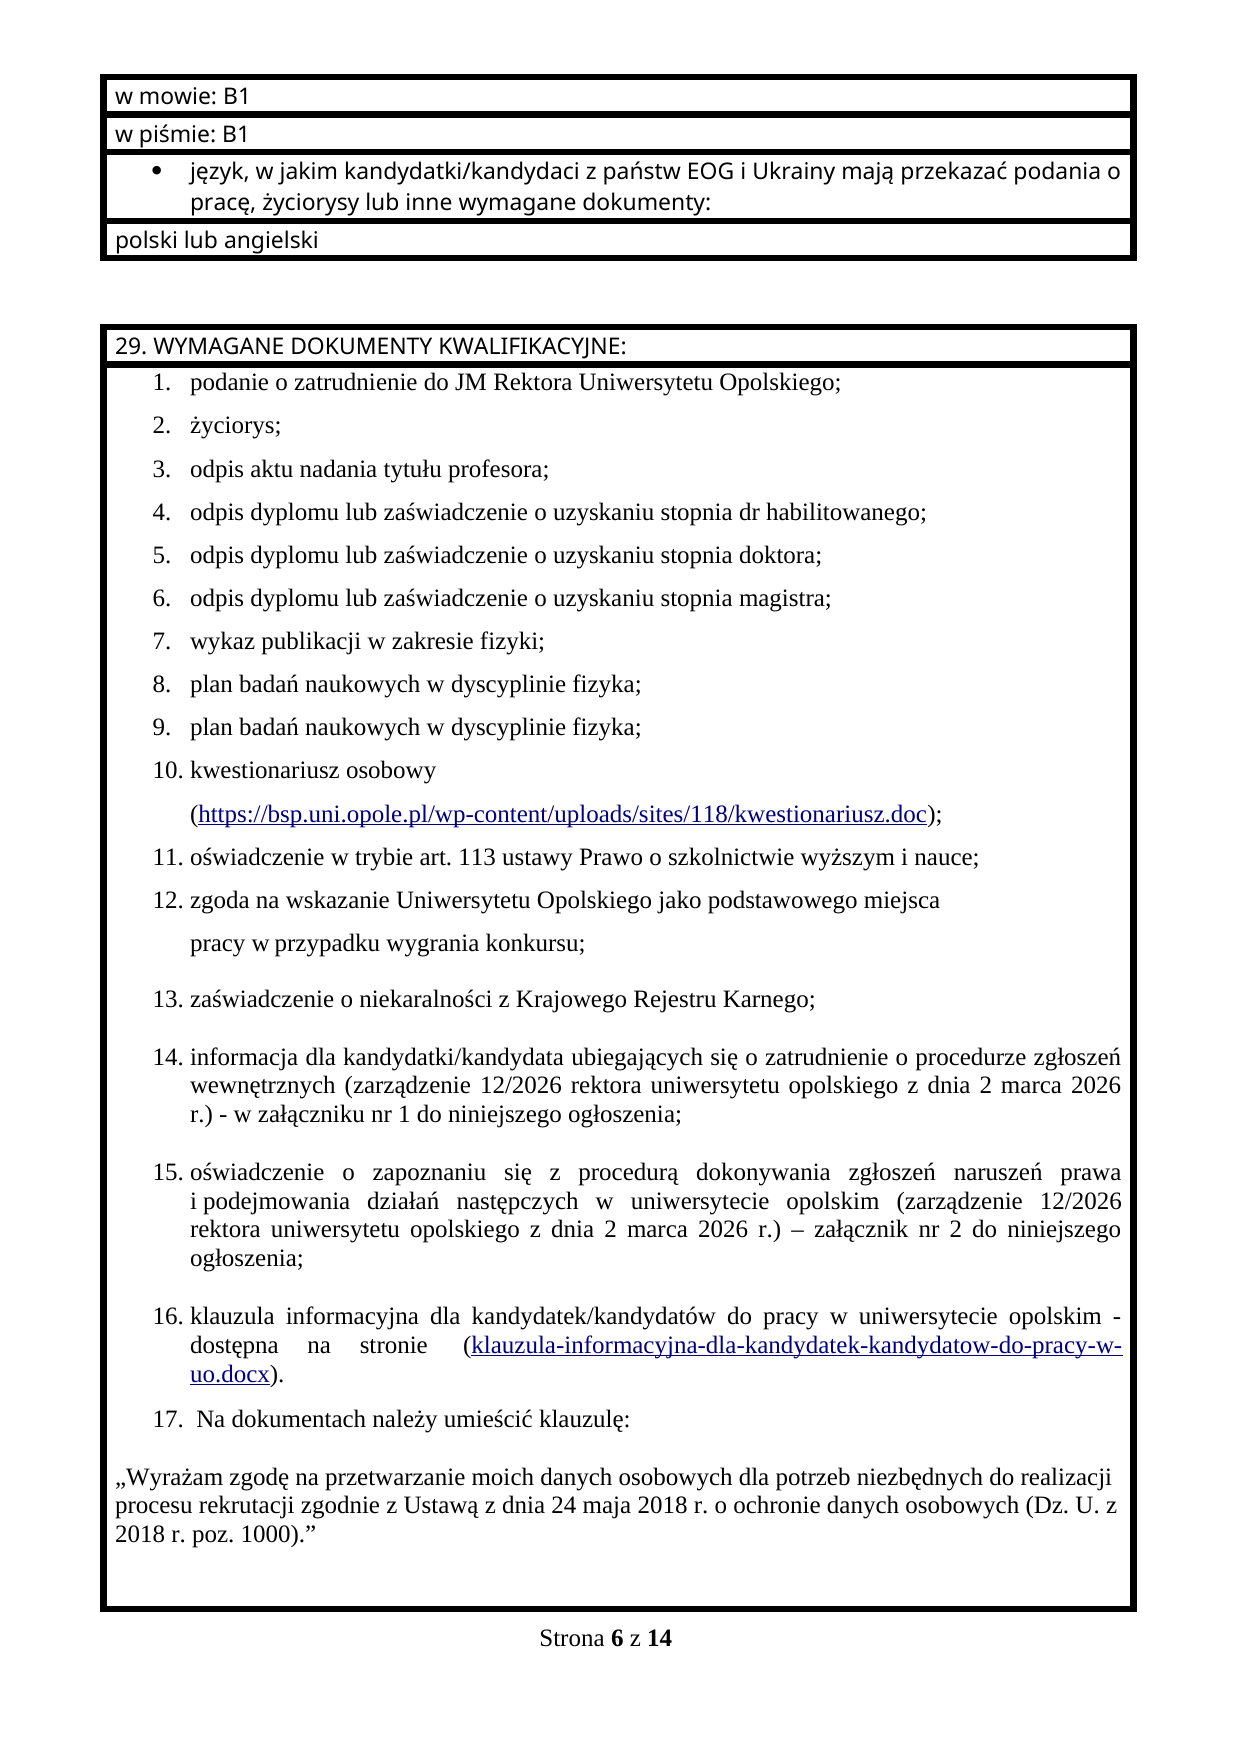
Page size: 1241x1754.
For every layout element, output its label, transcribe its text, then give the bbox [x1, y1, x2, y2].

table_cell w mowie: B1 [107, 80, 1130, 111]
table_cell język, w jakim kandydatki/kandydaci z państw EOG i Ukrainy mają przekazać podania o pracę, życiorysy lub inne wymagane dokumenty: [107, 155, 1130, 217]
table_cell polski lub angielski [107, 224, 1130, 255]
table_cell w piśmie: B1 [107, 118, 1130, 149]
table_cell podanie o zatrudnienie do JM Rektora Uniwersytetu Opolskiego; życiorys; odpis aktu nadania tytułu profesora; odpis dyplomu lub zaświadczenie o uzyskaniu stopnia dr habilitowanego; odpis dyplomu lub zaświadczenie o uzyskaniu stopnia doktora; odpis dyplomu lub zaświadczenie o uzyskaniu stopnia magistra; wykaz publikacji w zakresie fizyki; plan badań naukowych w dyscyplinie fizyka; plan badań naukowych w dyscyplinie fizyka; kwestionariusz osobowy (https://bsp.uni.opole.pl/wp-content/uploads/sites/118/kwestionariusz.doc); oświadczenie w trybie art. 113 ustawy Prawo o szkolnictwie wyższym i nauce; zgoda na wskazanie Uniwersytetu Opolskiego jako podstawowego miejsca pracy w przypadku wygrania konkursu; zaświadczenie o niekaralności z Krajowego Rejestru Karnego; informacja dla kandydatki/kandydata ubiegających się o zatrudnienie o procedurze zgłoszeń wewnętrznych (zarządzenie 12/2026 rektora uniwersytetu opolskiego z dnia 2 marca 2026 r.) - w załączniku nr 1 do niniejszego ogłoszenia; oświadczenie o zapoznaniu się z procedurą dokonywania zgłoszeń naruszeń prawa i podejmowania działań następczych w uniwersytecie opolskim (zarządzenie 12/2026 rektora uniwersytetu opolskiego z dnia 2 marca 2026 r.) – załącznik nr 2 do niniejszego ogłoszenia; klauzula informacyjna dla kandydatek/kandydatów do pracy w uniwersytecie opolskim - dostępna na stronie (klauzula-informacyjna-dla-kandydatek-kandydatow-do-pracy-w-uo.docx). 17. Na dokumentach należy umieścić klauzulę: „Wyrażam zgodę na przetwarzanie moich danych osobowych dla potrzeb niezbędnych do realizacji procesu rekrutacji zgodnie z Ustawą z dnia 24 maja 2018 r. o ochronie danych osobowych (Dz. U. z 2018 r. poz. 1000).” [107, 368, 1130, 1606]
table_header 29. WYMAGANE DOKUMENTY KWALIFIKACYJNE: [107, 330, 1130, 361]
